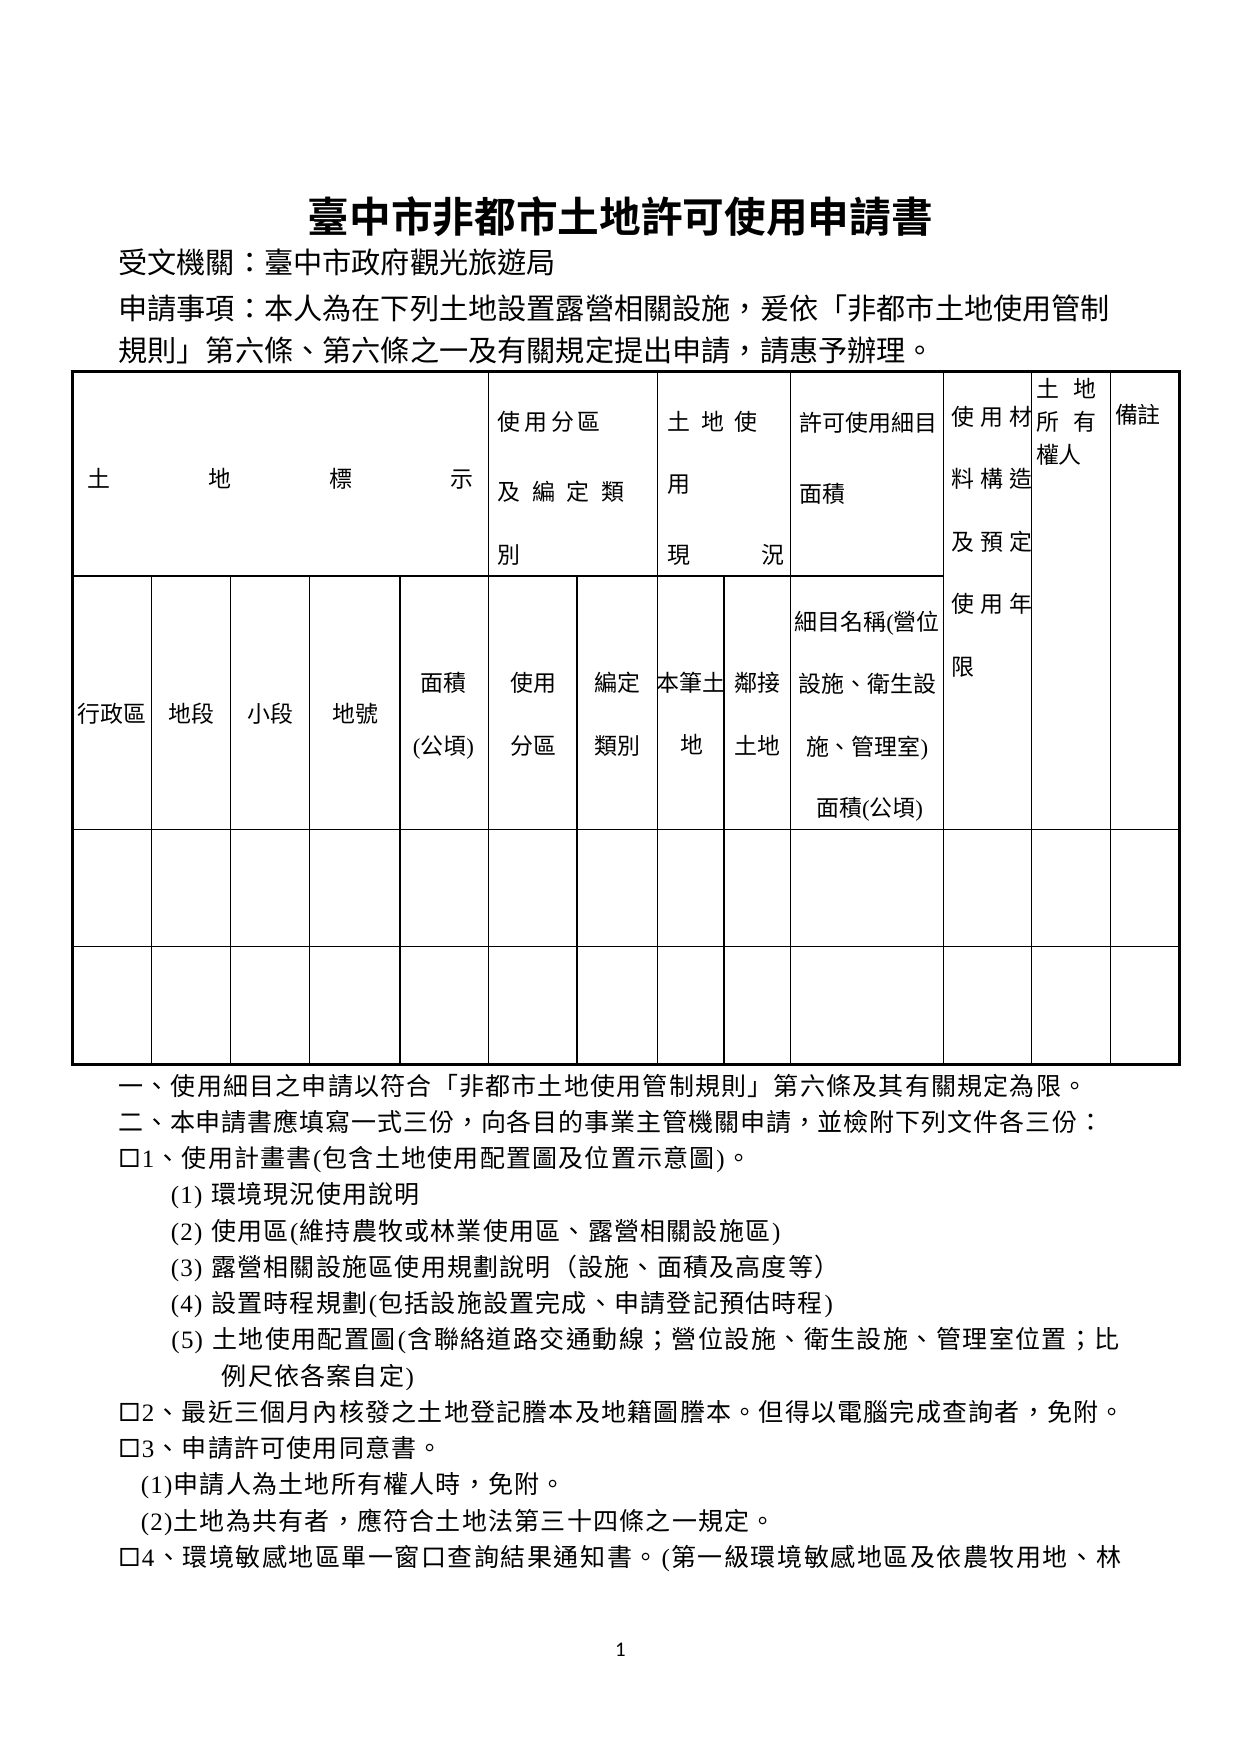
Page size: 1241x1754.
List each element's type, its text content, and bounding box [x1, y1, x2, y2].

text 1、使用計畫書(包含土地使用配置圖及位置示意圖)。 [118, 1138, 1122, 1175]
table_header 土 地 使 用 現 況 [658, 373, 790, 575]
text 4、環境敏感地區單一窗口查詢結果通知書。(第一級環境敏感地區及依農牧用地、林 [118, 1537, 1122, 1573]
table_cell 行政區 [74, 577, 151, 828]
table_cell [401, 830, 488, 946]
table_header 許可使用細目 面積 [791, 373, 943, 575]
table_cell [231, 830, 309, 946]
table_cell [944, 947, 1031, 1063]
table_cell 本筆土地 [658, 577, 723, 828]
table_cell [489, 947, 576, 1063]
table_cell [74, 947, 151, 1063]
table_cell [1111, 947, 1178, 1063]
table_header 使用材料構造及預定使用年限 [944, 373, 1031, 828]
table_cell 編定 類別 [578, 577, 657, 828]
table_cell [1032, 830, 1110, 946]
text 2、最近三個月內核發之土地登記謄本及地籍圖謄本。但得以電腦完成查詢者，免附。 [118, 1392, 1122, 1428]
table_cell [725, 947, 790, 1063]
table_cell 細目名稱(營位設施、衛生設施、管理室) 面積(公頃) [791, 577, 943, 828]
text 受文機關：臺中市政府觀光旅遊局 [118, 239, 791, 282]
table_cell [310, 947, 399, 1063]
text 二、本申請書應填寫一式三份，向各目的事業主管機關申請，並檢附下列文件各三份： [118, 1102, 1122, 1138]
text (3) 露營相關設施區使用規劃說明（設施、面積及高度等） [118, 1247, 1122, 1283]
table_cell [578, 947, 657, 1063]
table_header 使用分區 及 編 定 類 別 [489, 373, 657, 575]
table_cell [944, 830, 1031, 946]
table_cell [725, 830, 790, 946]
text 3、申請許可使用同意書。 [118, 1428, 1122, 1465]
text 申請事項：本人為在下列土地設置露營相關設施，爰依「非都市土地使用管制規則」第六條、第六條之一及有關規定提出申請，請惠予辦理。 [118, 286, 1122, 370]
table_cell [231, 947, 309, 1063]
table_cell [791, 947, 943, 1063]
table_cell [791, 830, 943, 946]
table_cell [152, 830, 230, 946]
table_header 土地所有權人 [1032, 373, 1110, 828]
table_cell 鄰接 土地 [725, 577, 790, 828]
table_cell [1032, 947, 1110, 1063]
table_cell 小段 [231, 577, 309, 828]
text (5) 土地使用配置圖(含聯絡道路交通動線；營位設施、衛生設施、管理室位置；比例尺依各案自定) [118, 1320, 1122, 1392]
text (1)申請人為土地所有權人時，免附。 [118, 1465, 1122, 1501]
table_cell [401, 947, 488, 1063]
table_cell [1111, 830, 1178, 946]
text (1) 環境現況使用說明 [118, 1175, 1122, 1211]
text 一、使用細目之申請以符合「非都市土地使用管制規則」第六條及其有關規定為限。 [118, 1066, 1122, 1102]
table_cell [74, 830, 151, 946]
text (2)土地為共有者，應符合土地法第三十四條之一規定。 [118, 1501, 1122, 1537]
table_cell [310, 830, 399, 946]
table_cell [152, 947, 230, 1063]
table_cell 地段 [152, 577, 230, 828]
table_cell [578, 830, 657, 946]
table_header 土 地 標 示 [74, 373, 488, 575]
table_cell [658, 830, 723, 946]
table_header 備註 [1111, 373, 1178, 828]
table_cell [658, 947, 723, 1063]
text 臺中市非都市土地許可使用申請書 [118, 173, 1122, 235]
text (2) 使用區(維持農牧或林業使用區、露營相關設施區) [118, 1211, 1122, 1247]
text (4) 設置時程規劃(包括設施設置完成、申請登記預估時程) [118, 1283, 1122, 1320]
table_cell 地號 [310, 577, 399, 828]
table_cell 面積 (公頃) [401, 577, 488, 828]
table_cell 使用 分區 [489, 577, 576, 828]
table_cell [489, 830, 576, 946]
